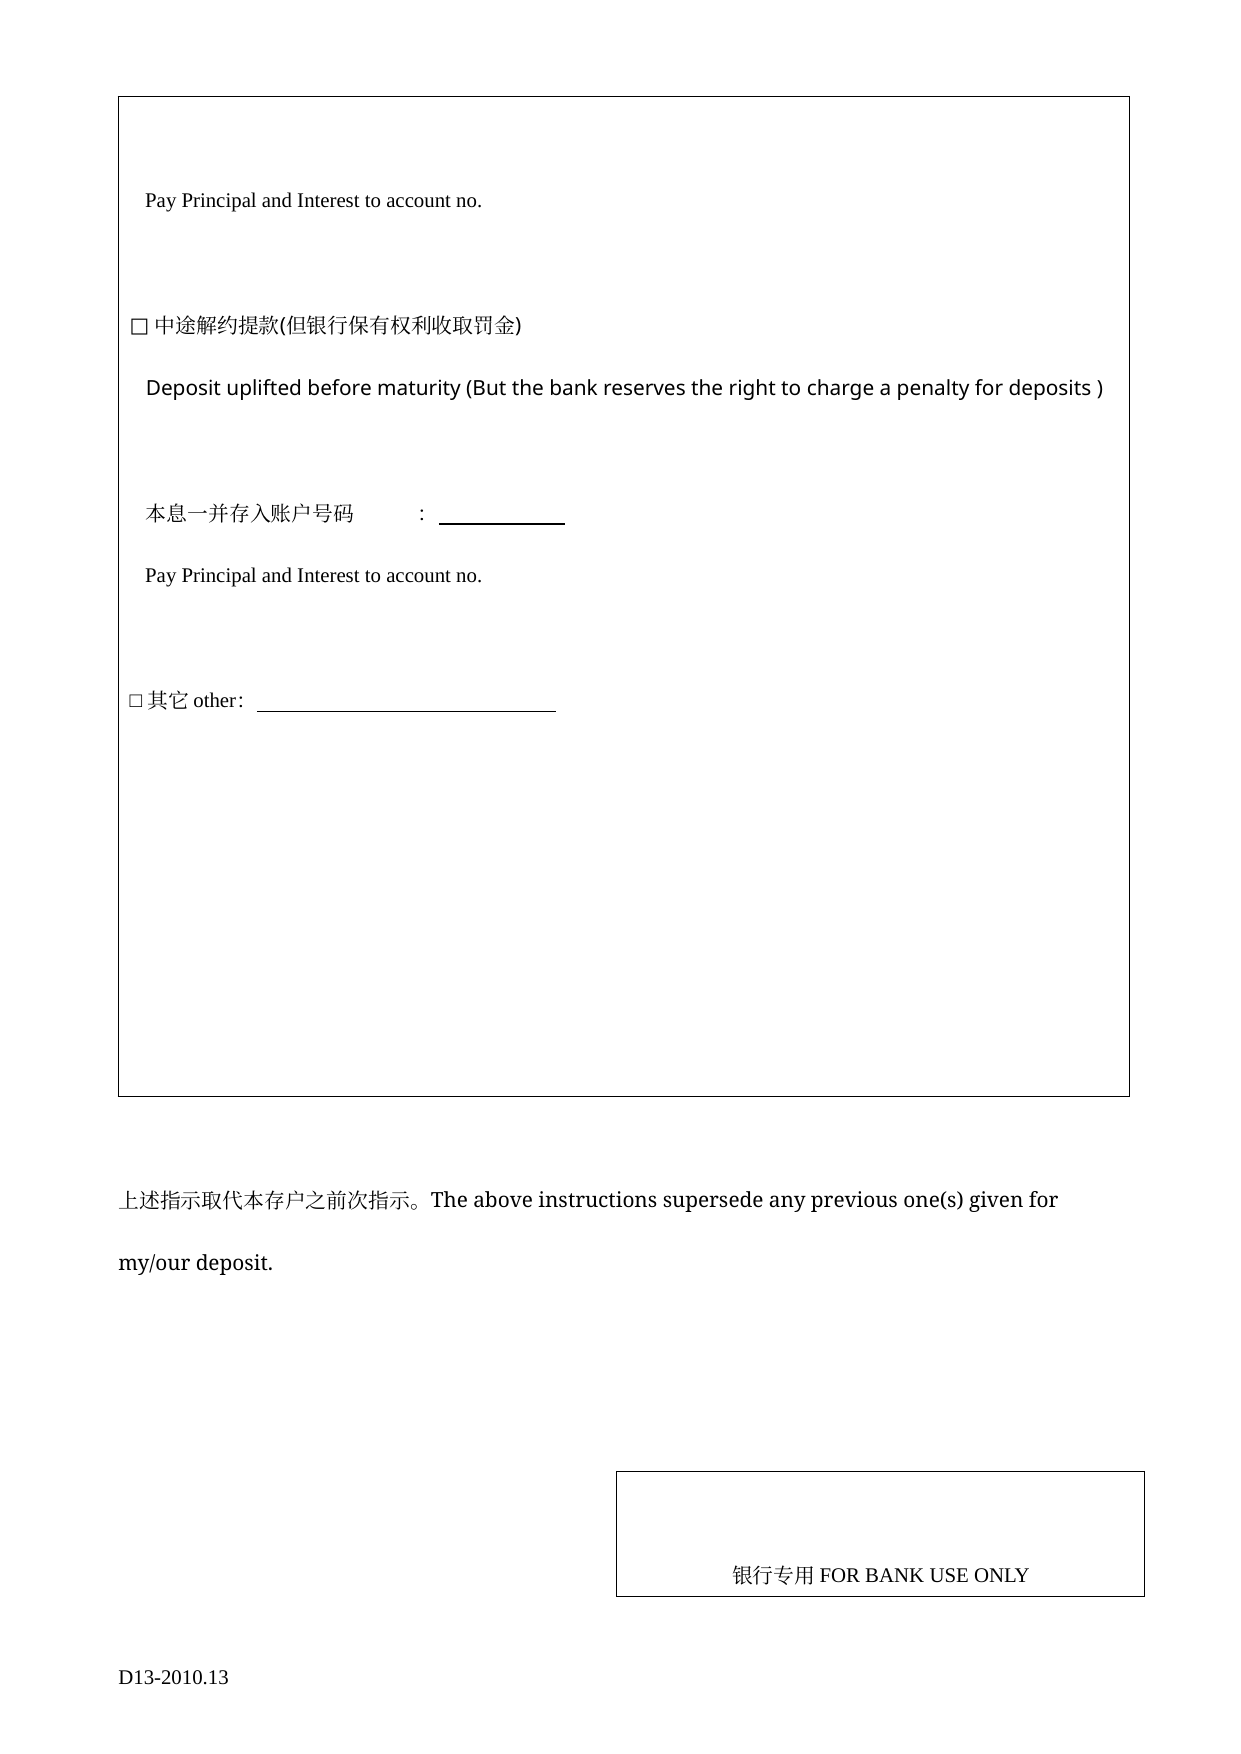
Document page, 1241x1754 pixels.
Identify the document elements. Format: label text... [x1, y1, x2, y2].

table_cell Pay Principal and Interest to account no. □ 中途解约提款(但银行保有权利收取罚金) Deposit uplifted before maturity (But the bank reserves the right to charge a penalty for deposits ) 本息一并存入账户号码 ： Pay Principal and Interest to account no. □ 其它other： [119, 97, 1129, 1096]
text 上述指示取代本存户之前次指示。The above instructions supersede any previous one(s) given for my/our deposit. [118, 1158, 1122, 1283]
table_header 银行专用FOR BANK USE ONLY [617, 1472, 1144, 1596]
